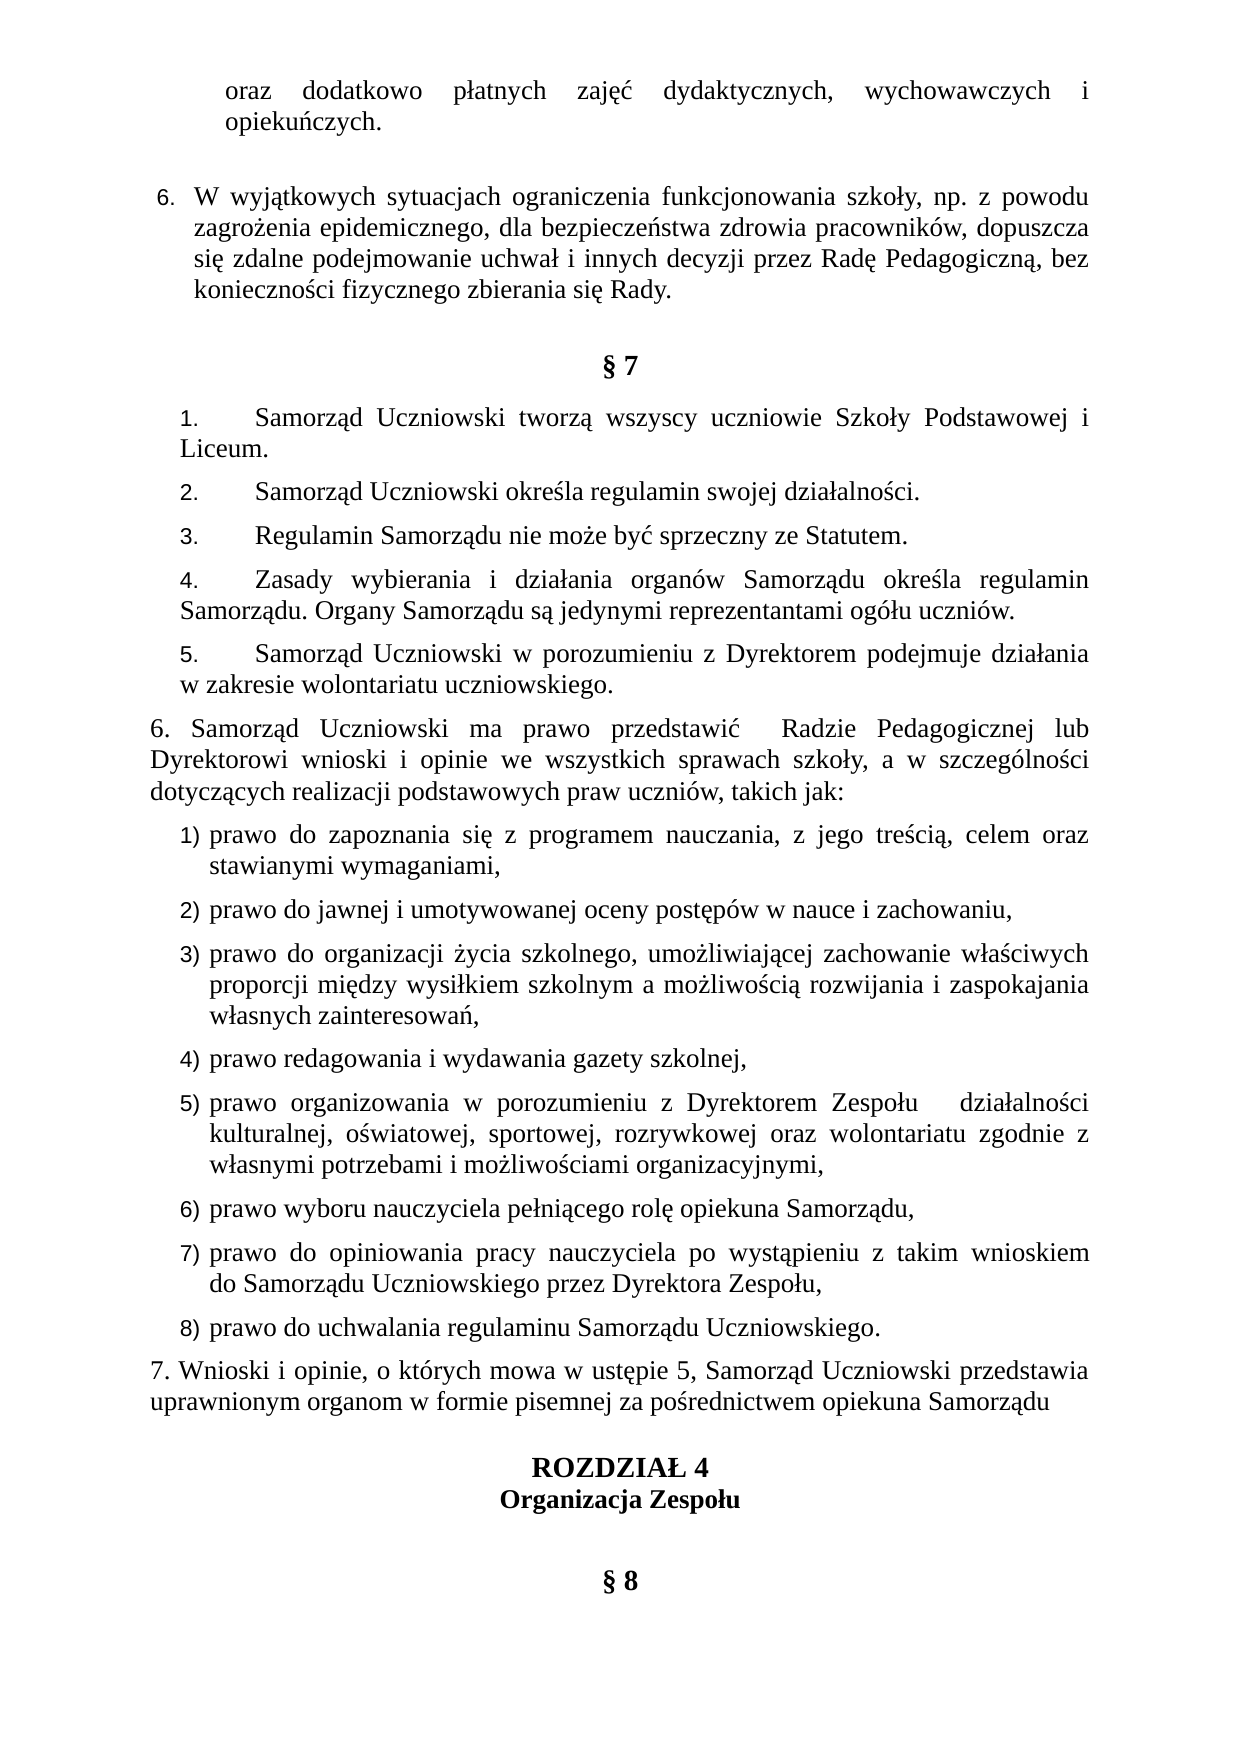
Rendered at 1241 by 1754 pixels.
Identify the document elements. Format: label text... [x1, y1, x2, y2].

list prawo redagowania i wydawania gazety szkolnej, [179, 1043, 1090, 1074]
text 7. Wnioski i opinie, o których mowa w ustępie 5, Samorząd Uczniowski przedstawia uprawnionym organom w formie pisemnej za pośrednictwem opiekuna Samorządu [150, 1354, 1090, 1417]
list Samorząd Uczniowski w porozumieniu z Dyrektorem podejmuje działania w zakresie wolontariatu uczniowskiego. [179, 637, 1090, 700]
list oraz dodatkowo płatnych zajęć dydaktycznych, wychowawczych i opiekuńczych. [187, 74, 1090, 136]
list Zasady wybierania i działania organów Samorządu określa regulamin Samorządu. Organy Samorządu są jedynymi reprezentantami ogółu uczniów. [179, 563, 1090, 625]
list prawo do opiniowania pracy nauczyciela po wystąpieniu z takim wnioskiem do Samorządu Uczniowskiego przez Dyrektora Zespołu, [179, 1236, 1090, 1298]
list Regulamin Samorządu nie może być sprzeczny ze Statutem. [179, 519, 1090, 550]
list Samorząd Uczniowski określa regulamin swojej działalności. [179, 475, 1090, 507]
text Organizacja Zespołu [150, 1484, 1090, 1515]
text ROZDZIAŁ 4 [150, 1450, 1090, 1484]
text 6. Samorząd Uczniowski ma prawo przedstawić Radzie Pedagogicznej lub Dyrektorowi wnioski i opinie we wszystkich sprawach szkoły, a w szczególności dotyczących realizacji podstawowych praw uczniów, takich jak: [150, 712, 1090, 806]
text § 7 [150, 348, 1090, 381]
list prawo organizowania w porozumieniu z Dyrektorem Zespołu działalności kulturalnej, oświatowej, sportowej, rozrywkowej oraz wolontariatu zgodnie z własnymi potrzebami i możliwościami organizacyjnymi, [179, 1086, 1090, 1180]
list W wyjątkowych sytuacjach ograniczenia funkcjonowania szkoły, np. z powodu zagrożenia epidemicznego, dla bezpieczeństwa zdrowia pracowników, dopuszcza się zdalne podejmowanie uchwał i innych decyzji przez Radę Pedagogiczną, bez konieczności fizycznego zbierania się Rady. [156, 180, 1090, 304]
text § 8 [150, 1563, 1090, 1596]
list prawo do organizacji życia szkolnego, umożliwiającej zachowanie właściwych proporcji między wysiłkiem szkolnym a możliwością rozwijania i zaspokajania własnych zainteresowań, [179, 937, 1090, 1030]
list Samorząd Uczniowski tworzą wszyscy uczniowie Szkoły Podstawowej i Liceum. [179, 401, 1090, 463]
list prawo do jawnej i umotywowanej oceny postępów w nauce i zachowaniu, [179, 893, 1090, 924]
list prawo do zapoznania się z programem nauczania, z jego treścią, celem oraz stawianymi wymaganiami, [179, 818, 1090, 881]
list prawo wyboru nauczyciela pełniącego rolę opiekuna Samorządu, [179, 1192, 1090, 1223]
list prawo do uchwalania regulaminu Samorządu Uczniowskiego. [179, 1311, 1090, 1342]
